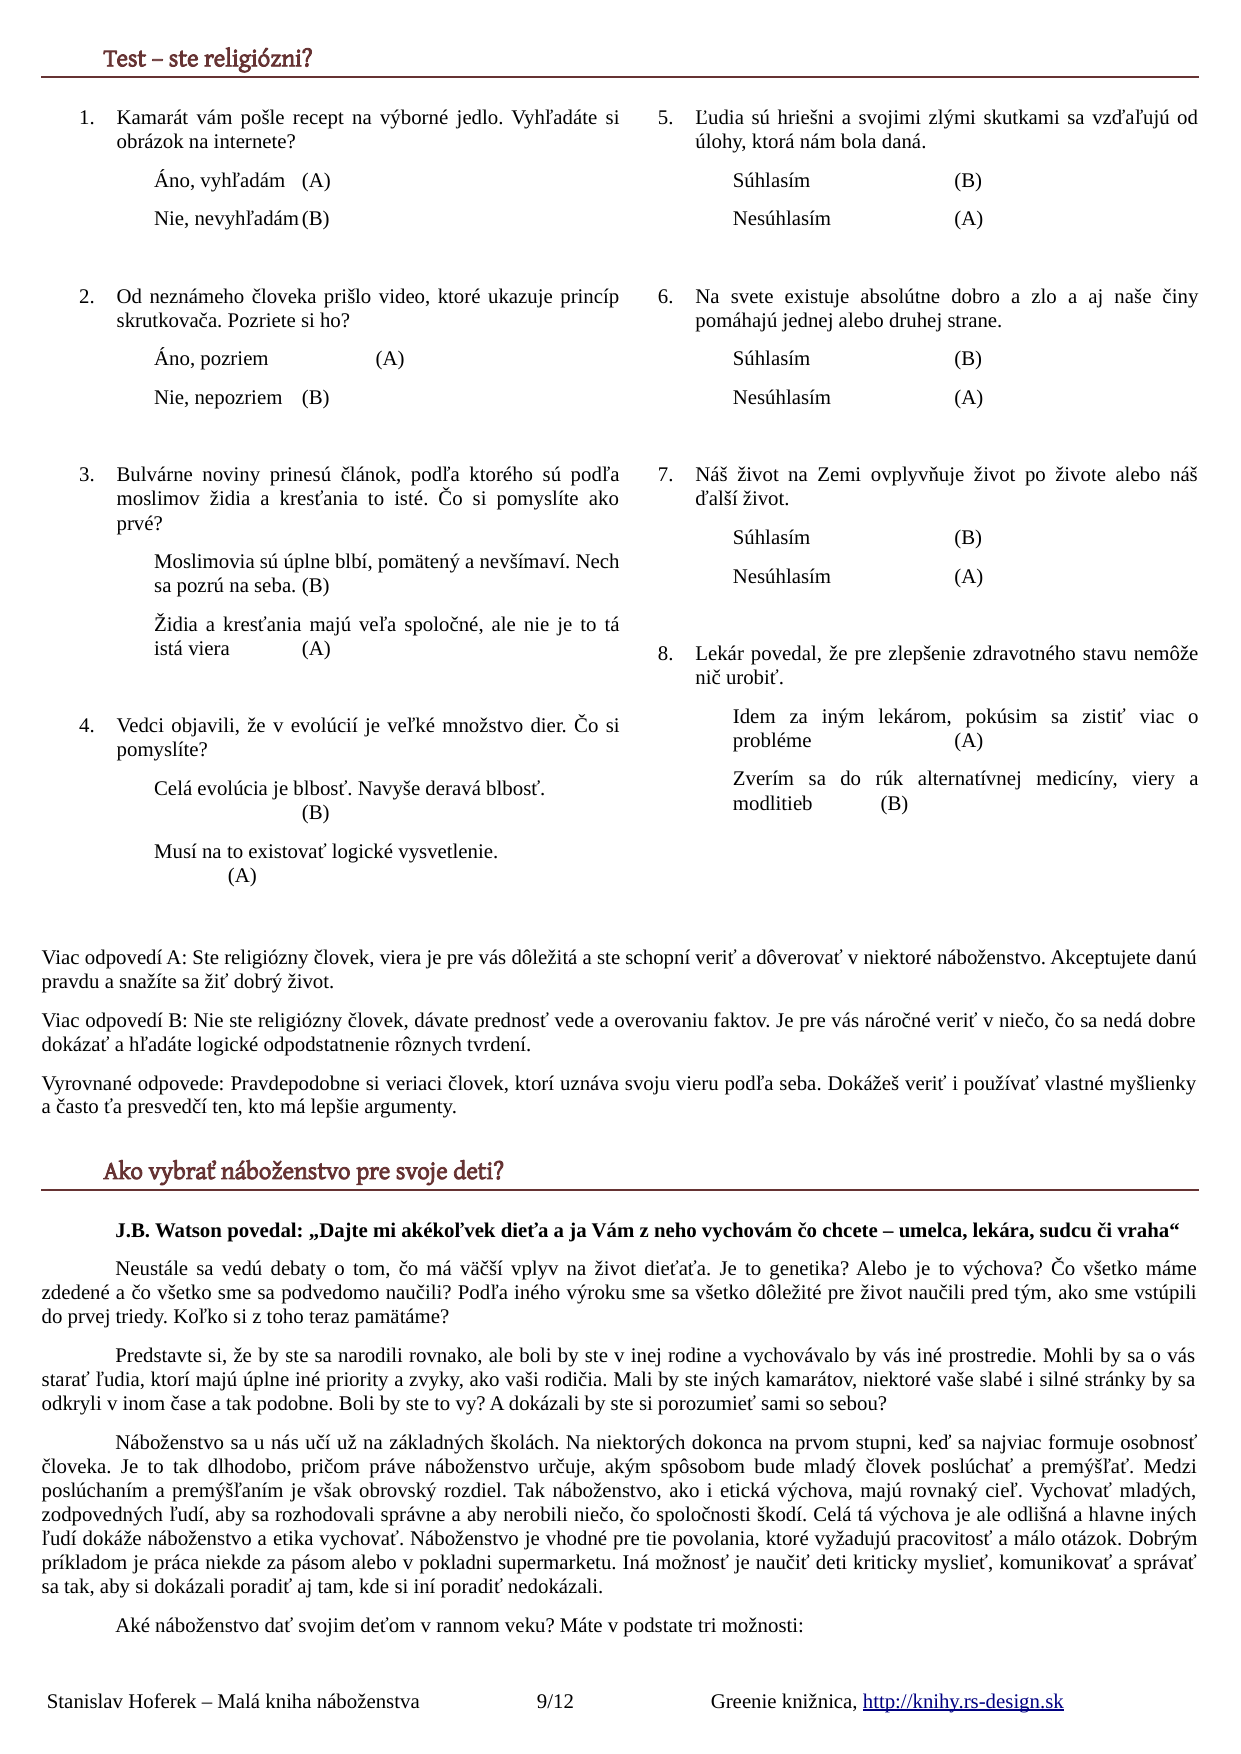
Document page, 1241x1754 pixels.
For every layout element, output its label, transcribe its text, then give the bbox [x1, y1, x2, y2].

list Nesúhlasím (A) [695, 564, 1199, 588]
list Kamarát vám pošle recept na výborné jedlo. Vyhľadáte si obrázok na internete? [79, 105, 620, 153]
list Nesúhlasím (A) [695, 385, 1199, 409]
text Aké náboženstvo dať svojim deťom v rannom veku? Máte v podstate tri možnosti: [41, 1613, 1199, 1637]
list Idem za iným lekárom, pokúsim sa zistiť viac o probléme (A) [695, 704, 1199, 752]
list Lekár povedal, že pre zlepšenie zdravotného stavu nemôže nič urobiť. [658, 641, 1199, 689]
list Celá evolúcia je blbosť. Navyše deravá blbosť. (B) [116, 776, 620, 824]
text Vyrovnané odpovede: Pravdepodobne si veriaci človek, ktorí uznáva svoju vieru podľa seba. Dokážeš veriť i používať vlastné myšlienky a často ťa presvedčí ten, kto má lepšie argumenty. [41, 1070, 1199, 1118]
list Ľudia sú hriešni a svojimi zlými skutkami sa vzďaľujú od úlohy, ktorá nám bola daná. [658, 105, 1199, 153]
list Súhlasím (B) [695, 168, 1199, 192]
list Áno, pozriem (A) [116, 346, 620, 370]
list Áno, vyhľadám (A) [116, 168, 620, 192]
list Židia a kresťania majú veľa spoločné, ale nie je to tá istá viera (A) [116, 612, 620, 660]
list Musí na to existovať logické vysvetlenie. (A) [116, 838, 620, 887]
text Viac odpovedí A: Ste religiózny človek, viera je pre vás dôležitá a ste schopní veriť a dôverovať v niektoré náboženstvo. Akceptujete danú pravdu a snažíte sa žiť dobrý život. [41, 945, 1199, 993]
subtitle Ako vybrať náboženstvo pre svoje deti? [41, 1154, 1199, 1189]
list Nie, nepozriem (B) [116, 385, 620, 409]
list Náš život na Zemi ovplyvňuje život po živote alebo náš ďalší život. [658, 462, 1199, 510]
list Nie, nevyhľadám (B) [116, 206, 620, 230]
list Od neznámeho človeka prišlo video, ktoré ukazuje princíp skrutkovača. Pozriete si ho? [79, 284, 620, 332]
text Viac odpovedí B: Nie ste religiózny človek, dávate prednosť vede a overovaniu faktov. Je pre vás náročné veriť v niečo, čo sa nedá dobre dokázať a hľadáte logické odpodstatnenie rôznych tvrdení. [41, 1008, 1199, 1056]
list Vedci objavili, že v evolúcií je veľké množstvo dier. Čo si pomyslíte? [79, 713, 620, 761]
list Moslimovia sú úplne blbí, pomätený a nevšímaví. Nech sa pozrú na seba. (B) [116, 549, 620, 597]
list Na svete existuje absolútne dobro a zlo a aj naše činy pomáhajú jednej alebo druhej strane. [658, 284, 1199, 332]
list Bulvárne noviny prinesú článok, podľa ktorého sú podľa moslimov židia a kresťania to isté. Čo si pomyslíte ako prvé? [79, 462, 620, 534]
text Predstavte si, že by ste sa narodili rovnako, ale boli by ste v inej rodine a vychovávalo by vás iné prostredie. Mohli by sa o vás starať ľudia, ktorí majú úplne iné priority a zvyky, ako vaši rodičia. Mali by ste iných kamarátov, niektoré vaše slabé i silné stránky by sa odkryli v inom čase a tak podobne. Boli by ste to vy? A dokázali by ste si porozumieť sami so sebou? [41, 1343, 1199, 1415]
list Nesúhlasím (A) [695, 206, 1199, 230]
text Náboženstvo sa u nás učí už na základných školách. Na niektorých dokonca na prvom stupni, keď sa najviac formuje osobnosť človeka. Je to tak dlhodobo, pričom práve náboženstvo určuje, akým spôsobom bude mladý človek poslúchať a premýšľať. Medzi poslúchaním a premýšľaním je však obrovský rozdiel. Tak náboženstvo, ako i etická výchova, majú rovnaký cieľ. Vychovať mladých, zodpovedných ľudí, aby sa rozhodovali správne a aby nerobili niečo, čo spoločnosti škodí. Celá tá výchova je ale odlišná a hlavne iných ľudí dokáže náboženstvo a etika vychovať. Náboženstvo je vhodné pre tie povolania, ktoré vyžadujú pracovitosť a málo otázok. Dobrým príkladom je práca niekde za pásom alebo v pokladni supermarketu. Iná možnosť je naučiť deti kriticky myslieť, komunikovať a správať sa tak, aby si dokázali poradiť aj tam, kde si iní poradiť nedokázali. [41, 1430, 1199, 1598]
list Zverím sa do rúk alternatívnej medicíny, viery a modlitieb (B) [695, 766, 1199, 814]
text Neustále sa vedú debaty o tom, čo má väčší vplyv na život dieťaťa. Je to genetika? Alebo je to výchova? Čo všetko máme zdedené a čo všetko sme sa podvedomo naučili? Podľa iného výroku sme sa všetko dôležité pre život naučili pred tým, ako sme vstúpili do prvej triedy. Koľko si z toho teraz pamätáme? [41, 1256, 1199, 1328]
subtitle Test – ste religiózni? [41, 41, 1199, 76]
list Súhlasím (B) [695, 346, 1199, 370]
list Súhlasím (B) [695, 525, 1199, 549]
text J.B. Watson povedal: „Dajte mi akékoľvek dieťa a ja Vám z neho vychovám čo chcete – umelca, lekára, sudcu či vraha“ [41, 1218, 1199, 1242]
